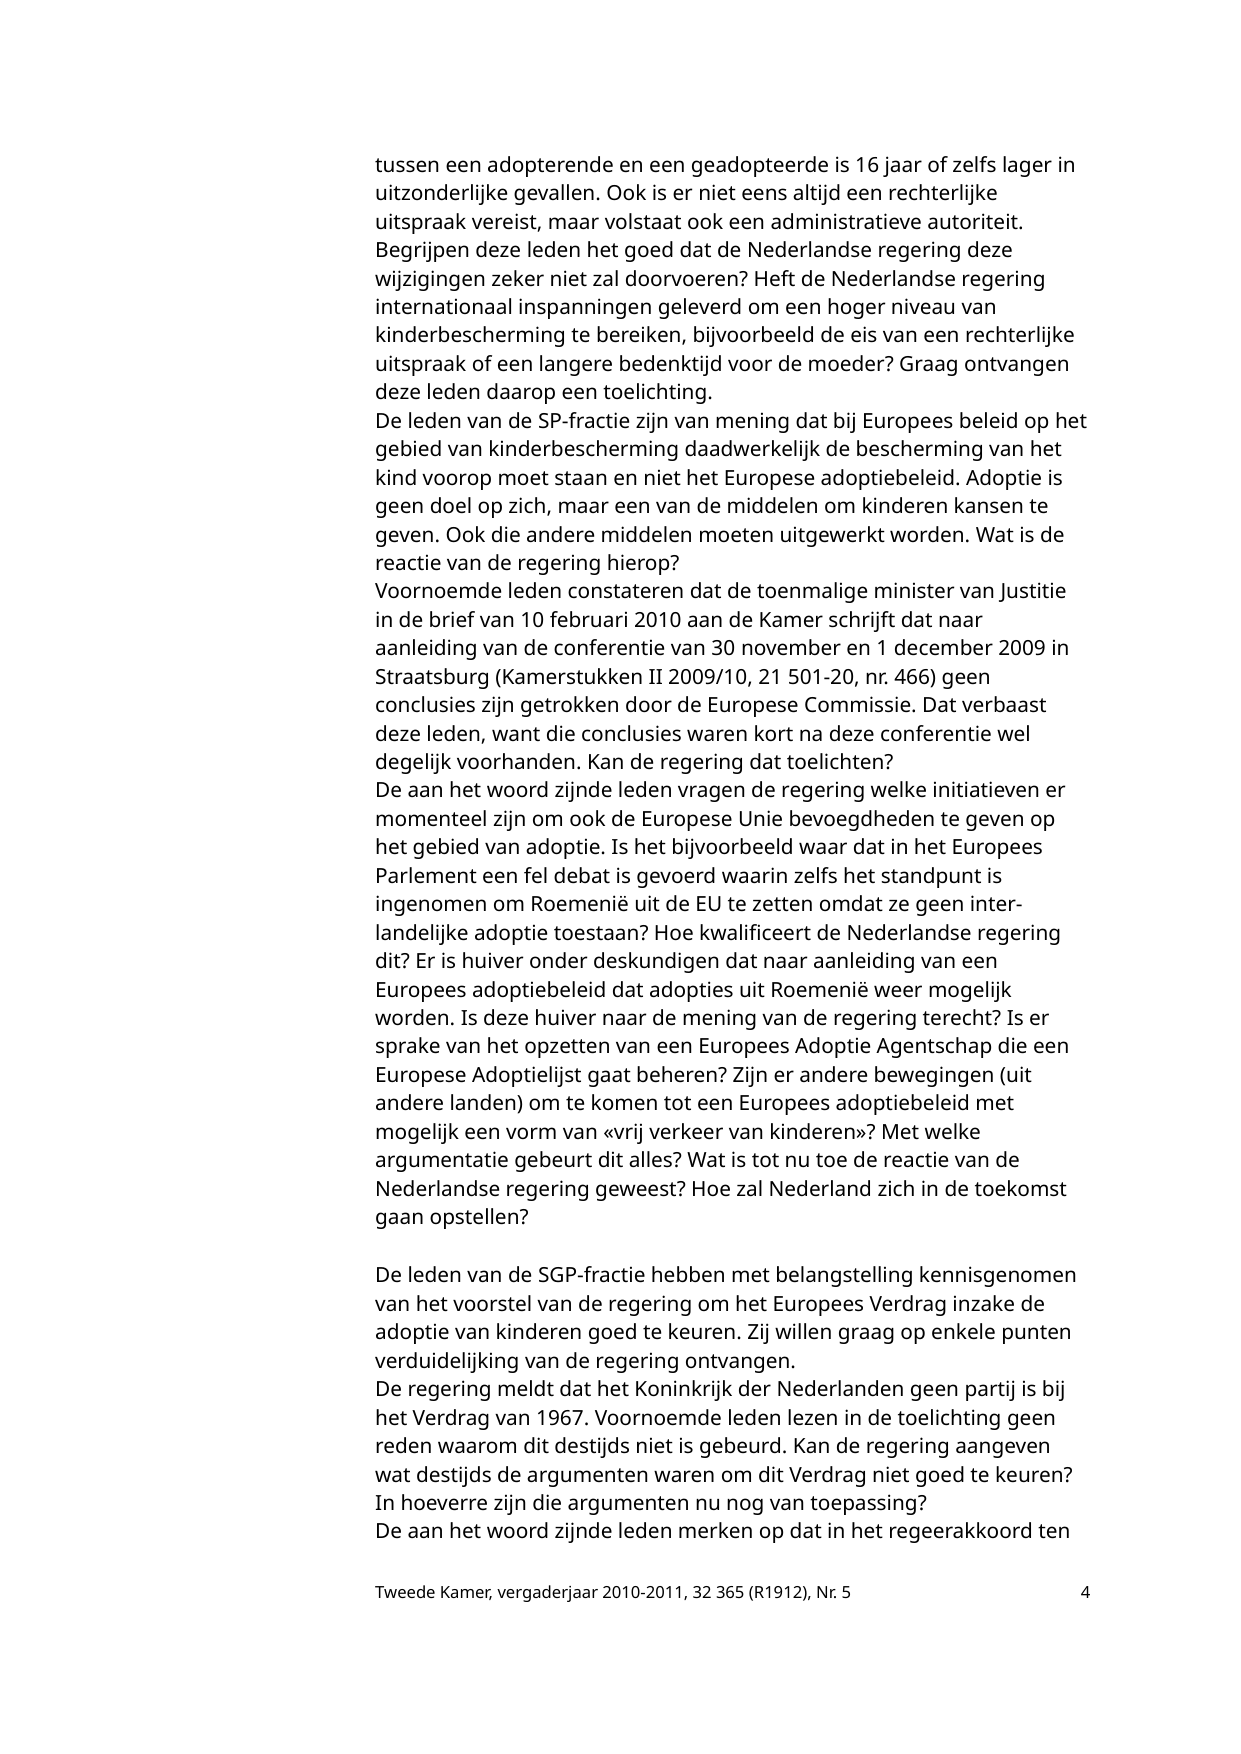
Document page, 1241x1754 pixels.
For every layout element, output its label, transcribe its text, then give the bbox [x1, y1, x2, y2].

text De leden van de SGP-fractie hebben met belangstelling kennisgenomen van het voorstel van de regering om het Europees Verdrag inzake de adoptie van kinderen goed te keuren. Zij willen graag op enkele punten verduidelijking van de regering ontvangen. [375, 1488, 1090, 1545]
text De leden van de SP-fractie zijn van mening dat bij Europees beleid op het gebied van kinderbescherming daadwerkelijk de bescherming van het kind voorop moet staan en niet het Europese adoptiebeleid. Adoptie is geen doel op zich, maar een van de middelen om kinderen kansen te geven. Ook die andere middelen moeten uitgewerkt worden. Wat is de reactie van de regering hierop? [375, 633, 1090, 804]
text De aan het woord zijnde merken op dat er vanuit het veld, onder deskundigen en vanuit de adoptiepraktijk behoorlijk wat kritiek is gekomen op dit verdrag en Europese stappen op het gebied van adoptie. Deze kritiek komt er in de kern op neer dat het voor meer mensen mogelijk wordt om te adopteren en dat het zorgt voor meer adoptabele kinderen. Het Verdrag zou vooral rechten geven aan mensen die willen adopteren in plaats van aan kinderen. Wat is de reactie van de regering op deze kritiek? [375, 150, 1090, 207]
text Voornoemde leden constateren dat de toenmalige minister van Justitie in de brief van 10 februari 2010 aan de Kamer schrijft dat naar aanleiding van de conferentie van 30 november en 1 december 2009 in Straatsburg (Kamerstukken II 2009/10, 21 501-20, nr. 466) geen conclusies zijn getrokken door de Europese Commissie. Dat verbaast deze leden, want die conclusies waren kort na deze conferentie wel degelijk voorhanden. Kan de regering dat toelichten? [375, 804, 1090, 1003]
text De aan het woord zijnde leden vragen de regering welke initiatieven er momenteel zijn om ook de Europese Unie bevoegdheden te geven op het gebied van adoptie. Is het bijvoorbeeld waar dat in het Europees Parlement een fel debat is gevoerd waarin zelfs het standpunt is ingenomen om Roemenië uit de EU te zetten omdat ze geen inter-landelijke adoptie toestaan? Hoe kwalificeert de Nederlandse regering dit? Er is huiver onder deskundigen dat naar aanleiding van een Europees adoptiebeleid dat adopties uit Roemenië weer mogelijk worden. Is deze huiver naar de mening van de regering terecht? Is er sprake van het opzetten van een Europees Adoptie Agentschap die een Europese Adoptielijst gaat beheren? Zijn er andere bewegingen (uit andere landen) om te komen tot een Europees adoptiebeleid met mogelijk een vorm van «vrij verkeer van kinderen»? Met welke argumentatie gebeurt dit alles? Wat is tot nu toe de reactie van de Nederlandse regering geweest? Hoe zal Nederland zich in de toekomst gaan opstellen? [375, 1003, 1090, 1458]
text De leden van de SP-fractie lezen in het verdrag enkele bepalingen die mogelijk verslechteringen met zich meebrengen ten opzichte van wat in Nederland wenselijk wordt gevonden. Zo is er bijvoorbeeld geen recht op het kennen van de identiteit vastgelegd, anoniem bevallen wordt mogelijk. De afstandsmoeder heeft maar zes weken bedenktijd. Een kind kan tot wel 18 jaar geadopteerd worden. Het minimale leeftijdsverschil tussen een adopterende en een geadopteerde is 16 jaar of zelfs lager in uitzonderlijke gevallen. Ook is er niet eens altijd een rechterlijke uitspraak vereist, maar volstaat ook een administratieve autoriteit. Begrijpen deze leden het goed dat de Nederlandse regering deze wijzigingen zeker niet zal doorvoeren? Heft de Nederlandse regering internationaal inspanningen geleverd om een hoger niveau van kinderbescherming te bereiken, bijvoorbeeld de eis van een rechterlijke uitspraak of een langere bedenktijd voor de moeder? Graag ontvangen deze leden daarop een toelichting. [375, 207, 1090, 633]
